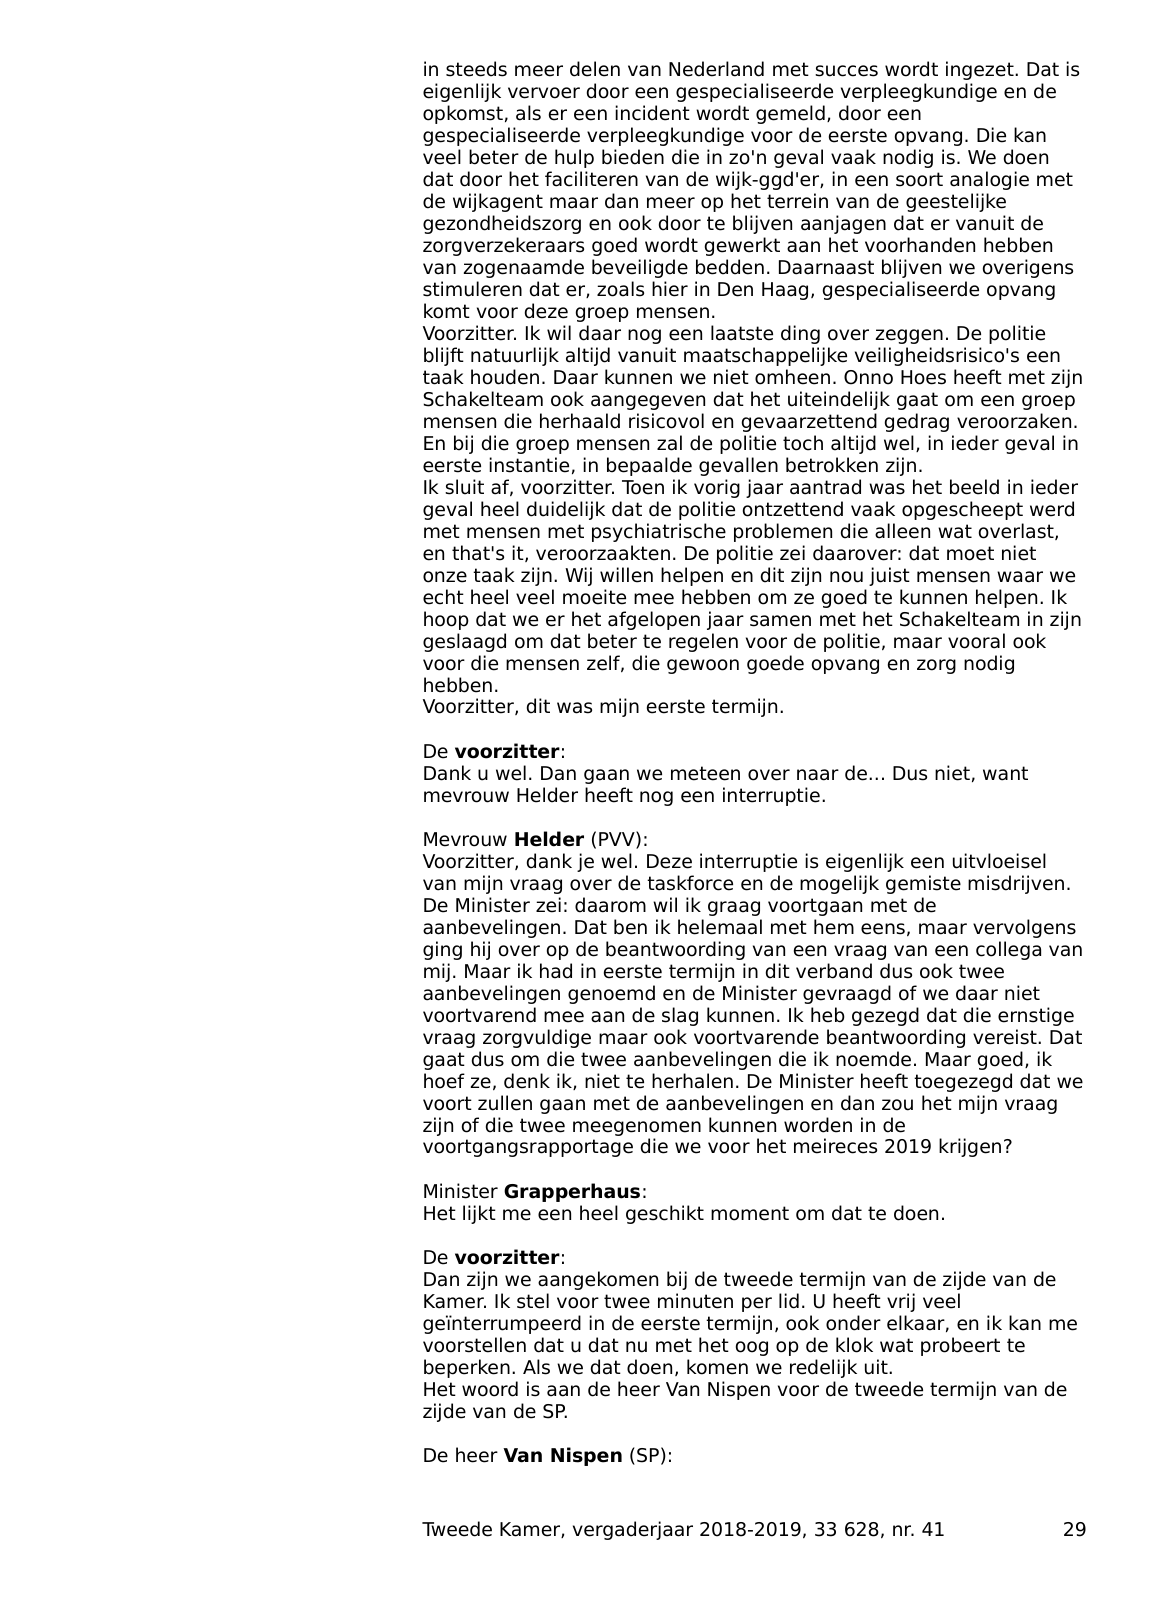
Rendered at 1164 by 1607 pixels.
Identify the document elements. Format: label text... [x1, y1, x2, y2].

text in steeds meer delen van Nederland met succes wordt ingezet. Dat is eigenlijk vervoer door een gespecialiseerde verpleegkundige en de opkomst, als er een incident wordt gemeld, door een gespecialiseerde verpleegkundige voor de eerste opvang. Die kan veel beter de hulp bieden die in zo'n geval vaak nodig is. We doen dat door het faciliteren van de wijk-ggd'er, in een soort analogie met de wijkagent maar dan meer op het terrein van de geestelijke gezondheidszorg en ook door te blijven aanjagen dat er vanuit de zorgverzekeraars goed wordt gewerkt aan het voorhanden hebben van zogenaamde beveiligde bedden. Daarnaast blijven we overigens stimuleren dat er, zoals hier in Den Haag, gespecialiseerde opvang komt voor deze groep mensen. [422, 59, 1087, 323]
text Voorzitter, dank je wel. Deze interruptie is eigenlijk een uitvloeisel van mijn vraag over de taskforce en de mogelijk gemiste misdrijven. De Minister zei: daarom wil ik graag voortgaan met de aanbevelingen. Dat ben ik helemaal met hem eens, maar vervolgens ging hij over op de beantwoording van een vraag van een collega van mij. Maar ik had in eerste termijn in dit verband dus ook twee aanbevelingen genoemd en de Minister gevraagd of we daar niet voortvarend mee aan de slag kunnen. Ik heb gezegd dat die ernstige vraag zorgvuldige maar ook voortvarende beantwoording vereist. Dat gaat dus om die twee aanbevelingen die ik noemde. Maar goed, ik hoef ze, denk ik, niet te herhalen. De Minister heeft toegezegd dat we voort zullen gaan met de aanbevelingen en dan zou het mijn vraag zijn of die twee meegenomen kunnen worden in de voortgangsrapportage die we voor het meireces 2019 krijgen? [422, 851, 1087, 1158]
text Minister Grapperhaus: [422, 1181, 1087, 1203]
text Dank u wel. Dan gaan we meteen over naar de... Dus niet, want mevrouw Helder heeft nog een interruptie. [422, 763, 1087, 807]
text Dan zijn we aangekomen bij de tweede termijn van de zijde van de Kamer. Ik stel voor twee minuten per lid. U heeft vrij veel geïnterrumpeerd in de eerste termijn, ook onder elkaar, en ik kan me voorstellen dat u dat nu met het oog op de klok wat probeert te beperken. Als we dat doen, komen we redelijk uit. [422, 1269, 1087, 1379]
text De voorzitter: [422, 741, 1087, 763]
text De heer Van Nispen (SP): [422, 1445, 1087, 1467]
text De voorzitter: [422, 1247, 1087, 1269]
text Mevrouw Helder (PVV): [422, 829, 1087, 851]
text Voorzitter. Ik wil daar nog een laatste ding over zeggen. De politie blijft natuurlijk altijd vanuit maatschappelijke veiligheidsrisico's een taak houden. Daar kunnen we niet omheen. Onno Hoes heeft met zijn Schakelteam ook aangegeven dat het uiteindelijk gaat om een groep mensen die herhaald risicovol en gevaarzettend gedrag veroorzaken. En bij die groep mensen zal de politie toch altijd wel, in ieder geval in eerste instantie, in bepaalde gevallen betrokken zijn. [422, 323, 1087, 477]
text Het lijkt me een heel geschikt moment om dat te doen. [422, 1203, 1087, 1224]
text Het woord is aan de heer Van Nispen voor de tweede termijn van de zijde van de SP. [422, 1379, 1087, 1423]
text Voorzitter, dit was mijn eerste termijn. [422, 696, 1087, 718]
text Ik sluit af, voorzitter. Toen ik vorig jaar aantrad was het beeld in ieder geval heel duidelijk dat de politie ontzettend vaak opgescheept werd met mensen met psychiatrische problemen die alleen wat overlast, en that's it, veroorzaakten. De politie zei daarover: dat moet niet onze taak zijn. Wij willen helpen en dit zijn nou juist mensen waar we echt heel veel moeite mee hebben om ze goed te kunnen helpen. Ik hoop dat we er het afgelopen jaar samen met het Schakelteam in zijn geslaagd om dat beter te regelen voor de politie, maar vooral ook voor die mensen zelf, die gewoon goede opvang en zorg nodig hebben. [422, 477, 1087, 696]
